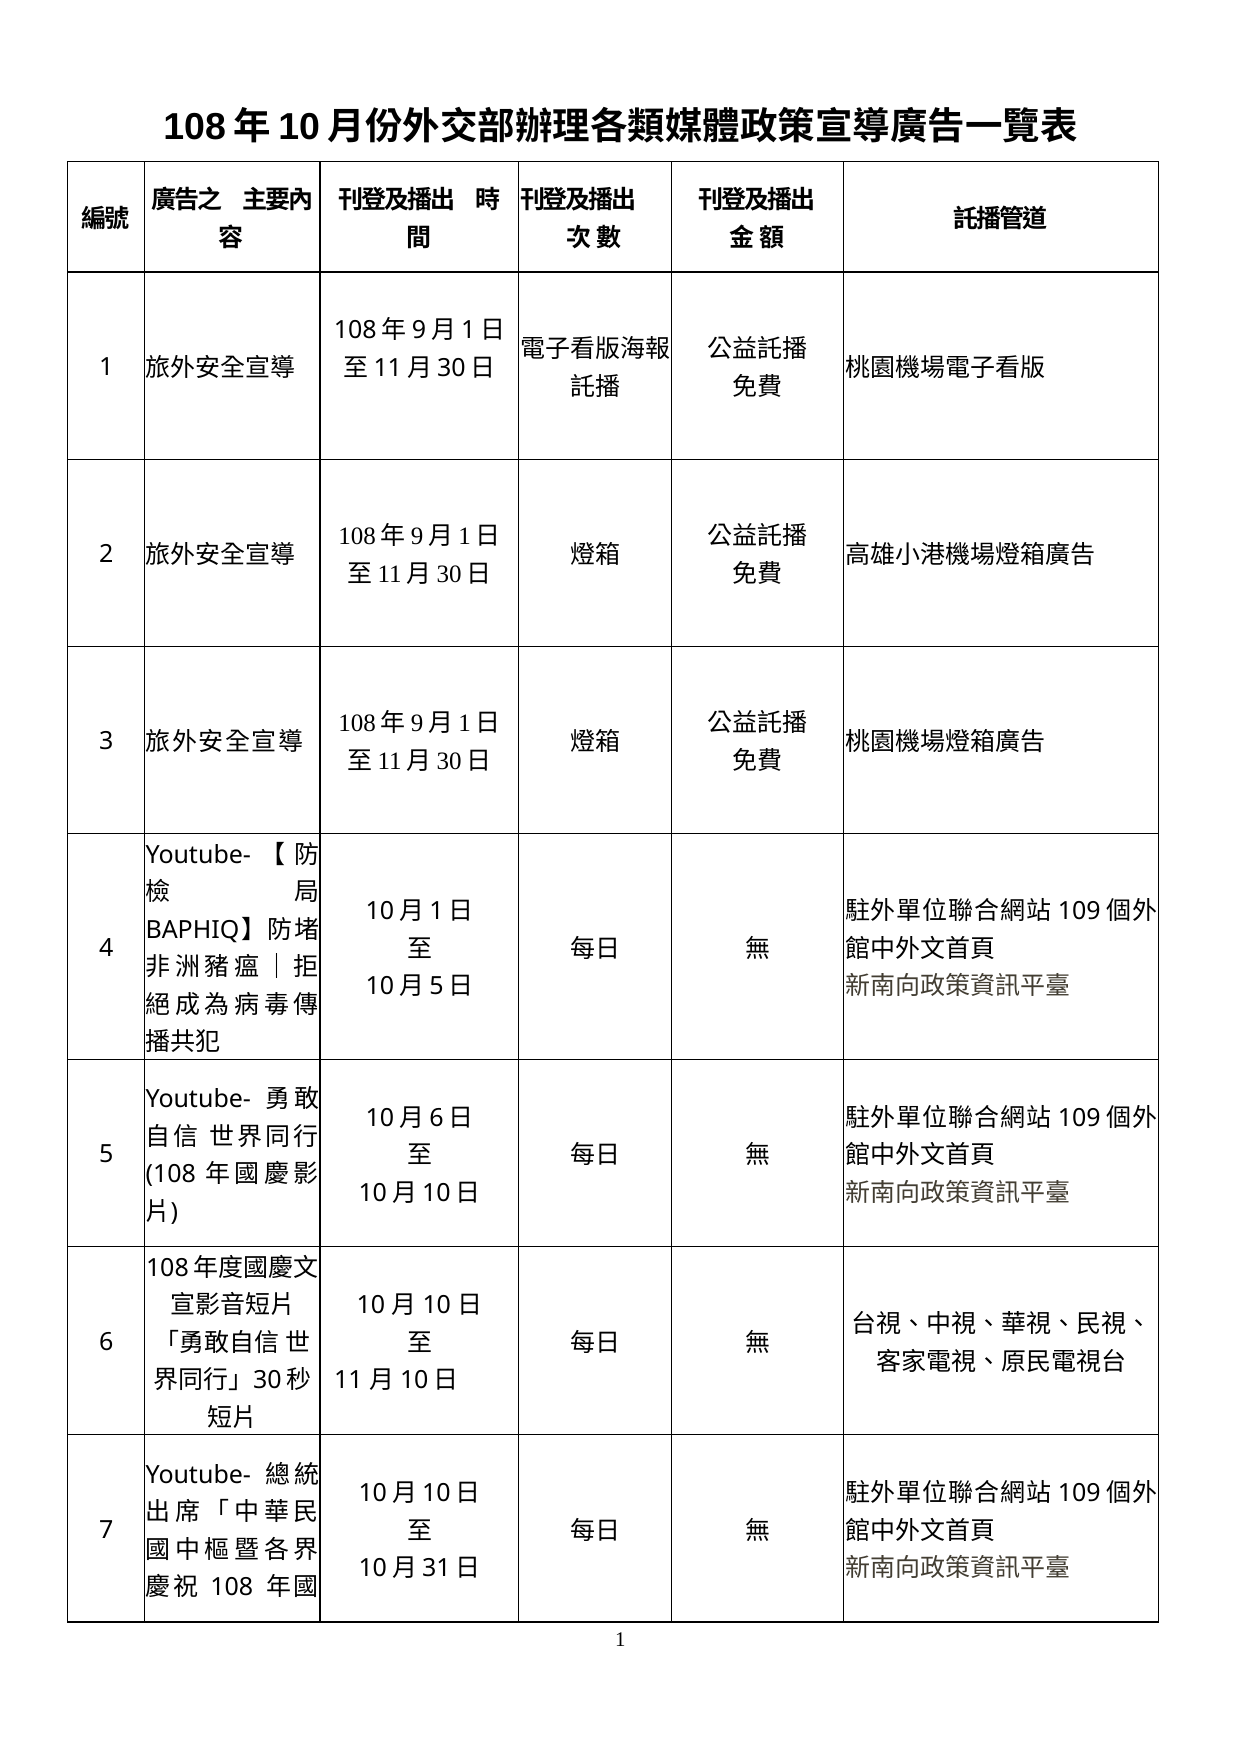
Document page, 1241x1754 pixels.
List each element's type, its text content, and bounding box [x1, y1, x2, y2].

table_cell 桃園機場燈箱廣告 [844, 647, 1158, 833]
table_cell 旅外安全宣導 [145, 273, 319, 458]
table_cell 每日 [519, 1435, 671, 1621]
table_cell 旅外安全宣導 [145, 647, 319, 833]
table_cell 無 [672, 1060, 843, 1246]
table_cell 7 [68, 1435, 144, 1621]
table_cell 桃園機場電子看版 [844, 273, 1158, 458]
table_cell 旅外安全宣導 [145, 460, 319, 646]
table_cell 燈箱 [519, 647, 671, 833]
table_cell 108年9月1日 至11月30日 [321, 647, 518, 833]
table_cell 1 [68, 273, 144, 458]
table_cell 10月10日 至 10月31日 [321, 1435, 518, 1621]
table_header 刊登及播出 金 額 [672, 162, 843, 271]
table_cell 10月1日 至 10月5日 [321, 834, 518, 1059]
table_cell 台視、中視、華視、民視、客家電視、原民電視台 [844, 1247, 1158, 1434]
table_cell 駐外單位聯合網站109個外館中外文首頁 新南向政策資訊平臺 [844, 1435, 1158, 1621]
table_cell Youtube-【防檢局BAPHIQ】防堵非洲豬瘟｜拒絕成為病毒傳播共犯 [145, 834, 319, 1059]
table_cell 電子看版海報託播 [519, 273, 671, 458]
table_cell 燈箱 [519, 460, 671, 646]
table_cell 每日 [519, 1247, 671, 1434]
table_cell 108年度國慶文宣影音短片「勇敢自信 世界同行」30秒短片 [145, 1247, 319, 1434]
table_header 刊登及播出 時 間 [321, 162, 518, 271]
table_cell 公益託播 免費 [672, 647, 843, 833]
table_cell 高雄小港機場燈箱廣告 [844, 460, 1158, 646]
table_cell 每日 [519, 1060, 671, 1246]
table_cell 10月6日 至 10月10日 [321, 1060, 518, 1246]
table_cell 公益託播 免費 [672, 273, 843, 458]
table_cell 5 [68, 1060, 144, 1246]
table_cell 10 月 10 日 至 11 月 10日 [321, 1247, 518, 1434]
table_header 刊登及播出 次 數 [519, 162, 671, 271]
text 108年10月份外交部辦理各類媒體政策宣導廣告一覽表 [118, 86, 1122, 161]
table_cell 108年9月1日 至11月30日 [321, 460, 518, 646]
table_header 編號 [68, 162, 144, 271]
table_cell Youtube- 總統出席「中華民國中樞暨各界慶祝 108 年國 [145, 1435, 319, 1621]
table_header 託播管道 [844, 162, 1158, 271]
table_cell 3 [68, 647, 144, 833]
table_cell 無 [672, 1435, 843, 1621]
table_cell 每日 [519, 834, 671, 1059]
table_cell 無 [672, 1247, 843, 1434]
table_cell Youtube- 勇敢自信 世界同行(108年國慶影片) [145, 1060, 319, 1246]
table_cell 4 [68, 834, 144, 1059]
table_header 廣告之 主要內容 [145, 162, 319, 271]
table_cell 駐外單位聯合網站109個外館中外文首頁 新南向政策資訊平臺 [844, 834, 1158, 1059]
table_cell 6 [68, 1247, 144, 1434]
table_cell 駐外單位聯合網站109個外館中外文首頁 新南向政策資訊平臺 [844, 1060, 1158, 1246]
table_cell 無 [672, 834, 843, 1059]
table_cell 2 [68, 460, 144, 646]
table_cell 108年9月1日 至11月30日 [321, 273, 518, 458]
table_cell 公益託播 免費 [672, 460, 843, 646]
